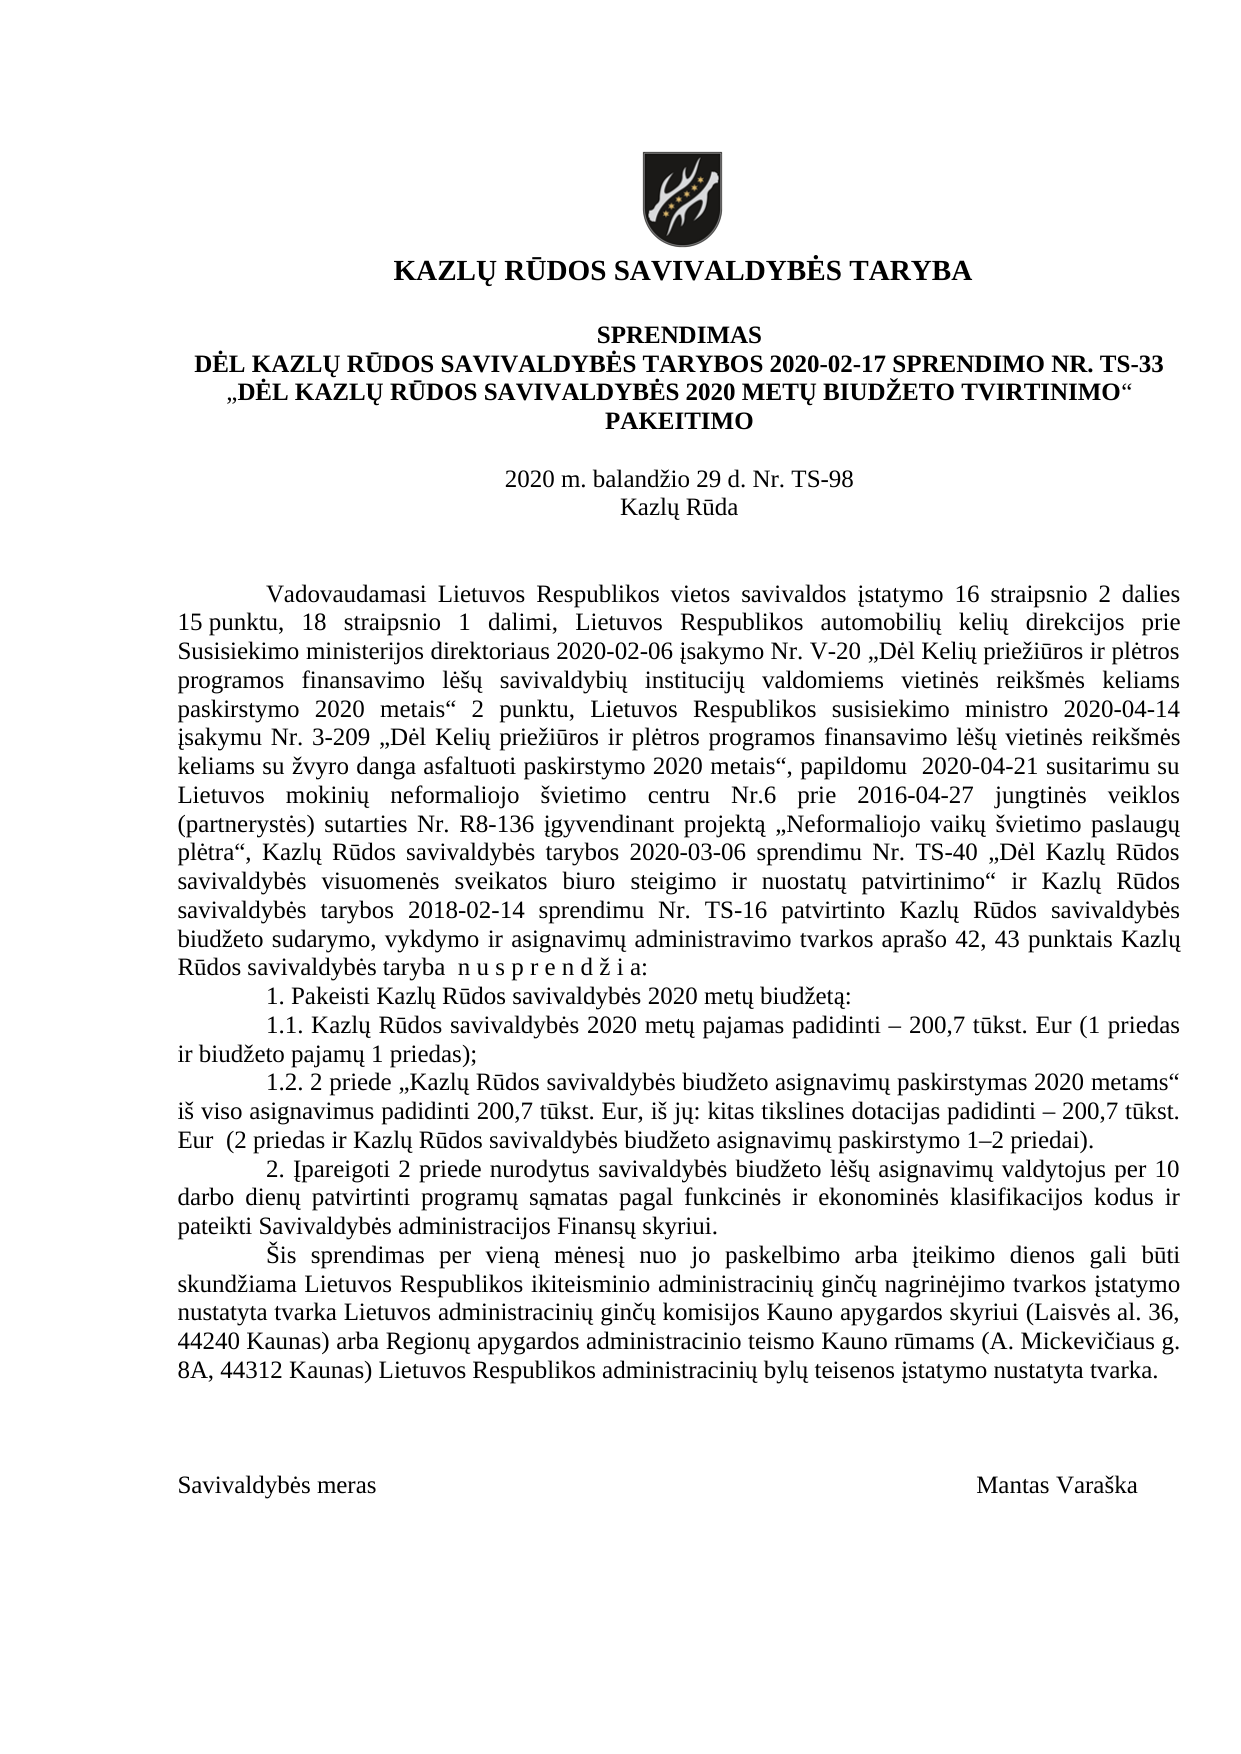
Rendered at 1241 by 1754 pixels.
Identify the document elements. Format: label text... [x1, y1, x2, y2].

text 1.2. 2 priede „Kazlų Rūdos savivaldybės biudžeto asignavimų paskirstymas 2020 metams“ iš viso asignavimus padidinti 200,7 tūkst. Eur, iš jų: kitas tikslines dotacijas padidinti – 200,7 tūkst. Eur (2 priedas ir Kazlų Rūdos savivaldybės biudžeto asignavimų paskirstymo 1–2 priedai). [177, 1067, 1181, 1154]
text 2. Įpareigoti 2 priede nurodytus savivaldybės biudžeto lėšų asignavimų valdytojus per 10 darbo dienų patvirtinti programų sąmatas pagal funkcinės ir ekonominės klasifikacijos kodus ir pateikti Savivaldybės administracijos Finansų skyriui. [177, 1154, 1181, 1240]
text 1. Pakeisti Kazlų Rūdos savivaldybės 2020 metų biudžetą: [207, 981, 1181, 1010]
text 2020 m. balandžio 29 d. Nr. TS-98 [177, 464, 1181, 492]
text DĖL KAZLŲ RŪDOS SAVIVALDYBĖS TARYBOS 2020-02-17 SPRENDIMO NR. TS-33 „DĖL KAZLŲ RŪDOS SAVIVALDYBĖS 2020 METŲ BIUDŽETO TVIRTINIMO“ PAKEITIMO [177, 349, 1181, 435]
text SPRENDIMAS [177, 320, 1181, 349]
text Šis sprendimas per vieną mėnesį nuo jo paskelbimo arba įteikimo dienos gali būti skundžiama Lietuvos Respublikos ikiteisminio administracinių ginčų nagrinėjimo tvarkos įstatymo nustatyta tvarka Lietuvos administracinių ginčų komisijos Kauno apygardos skyriui (Laisvės al. 36, 44240 Kaunas) arba Regionų apygardos administracinio teismo Kauno rūmams (A. Mickevičiaus g. 8A, 44312 Kaunas) Lietuvos Respublikos administracinių bylų teisenos įstatymo nustatyta tvarka. [177, 1240, 1181, 1384]
text 1.1. Kazlų Rūdos savivaldybės 2020 metų pajamas padidinti – 200,7 tūkst. Eur (1 priedas ir biudžeto pajamų 1 priedas); [177, 1010, 1181, 1067]
text Vadovaudamasi Lietuvos Respublikos vietos savivaldos įstatymo 16 straipsnio 2 dalies 15 punktu, 18 straipsnio 1 dalimi, Lietuvos Respublikos automobilių kelių direkcijos prie Susisiekimo ministerijos direktoriaus 2020-02-06 įsakymo Nr. V-20 „Dėl Kelių priežiūros ir plėtros programos finansavimo lėšų savivaldybių institucijų valdomiems vietinės reikšmės keliams paskirstymo 2020 metais“ 2 punktu, Lietuvos Respublikos susisiekimo ministro 2020-04-14 įsakymu Nr. 3-209 „Dėl Kelių priežiūros ir plėtros programos finansavimo lėšų vietinės reikšmės keliams su žvyro danga asfaltuoti paskirstymo 2020 metais“, papildomu 2020-04-21 susitarimu su Lietuvos mokinių neformaliojo švietimo centru Nr.6 prie 2016-04-27 jungtinės veiklos (partnerystės) sutarties Nr. R8-136 įgyvendinant projektą „Neformaliojo vaikų švietimo paslaugų plėtra“, Kazlų Rūdos savivaldybės tarybos 2020-03-06 sprendimu Nr. TS-40 „Dėl Kazlų Rūdos savivaldybės visuomenės sveikatos biuro steigimo ir nuostatų patvirtinimo“ ir Kazlų Rūdos savivaldybės tarybos 2018-02-14 sprendimu Nr. TS-16 patvirtinto Kazlų Rūdos savivaldybės biudžeto sudarymo, vykdymo ir asignavimų administravimo tvarkos aprašo 42, 43 punktais Kazlų Rūdos savivaldybės taryba n u s p r e n d ž i a: [177, 579, 1181, 981]
text Kazlų Rūda [177, 492, 1181, 521]
text KAZLŲ RŪDOS SAVIVALDYBĖS TARYBA [177, 253, 1181, 286]
text Savivaldybės meras Mantas Varaška [177, 1470, 1181, 1499]
